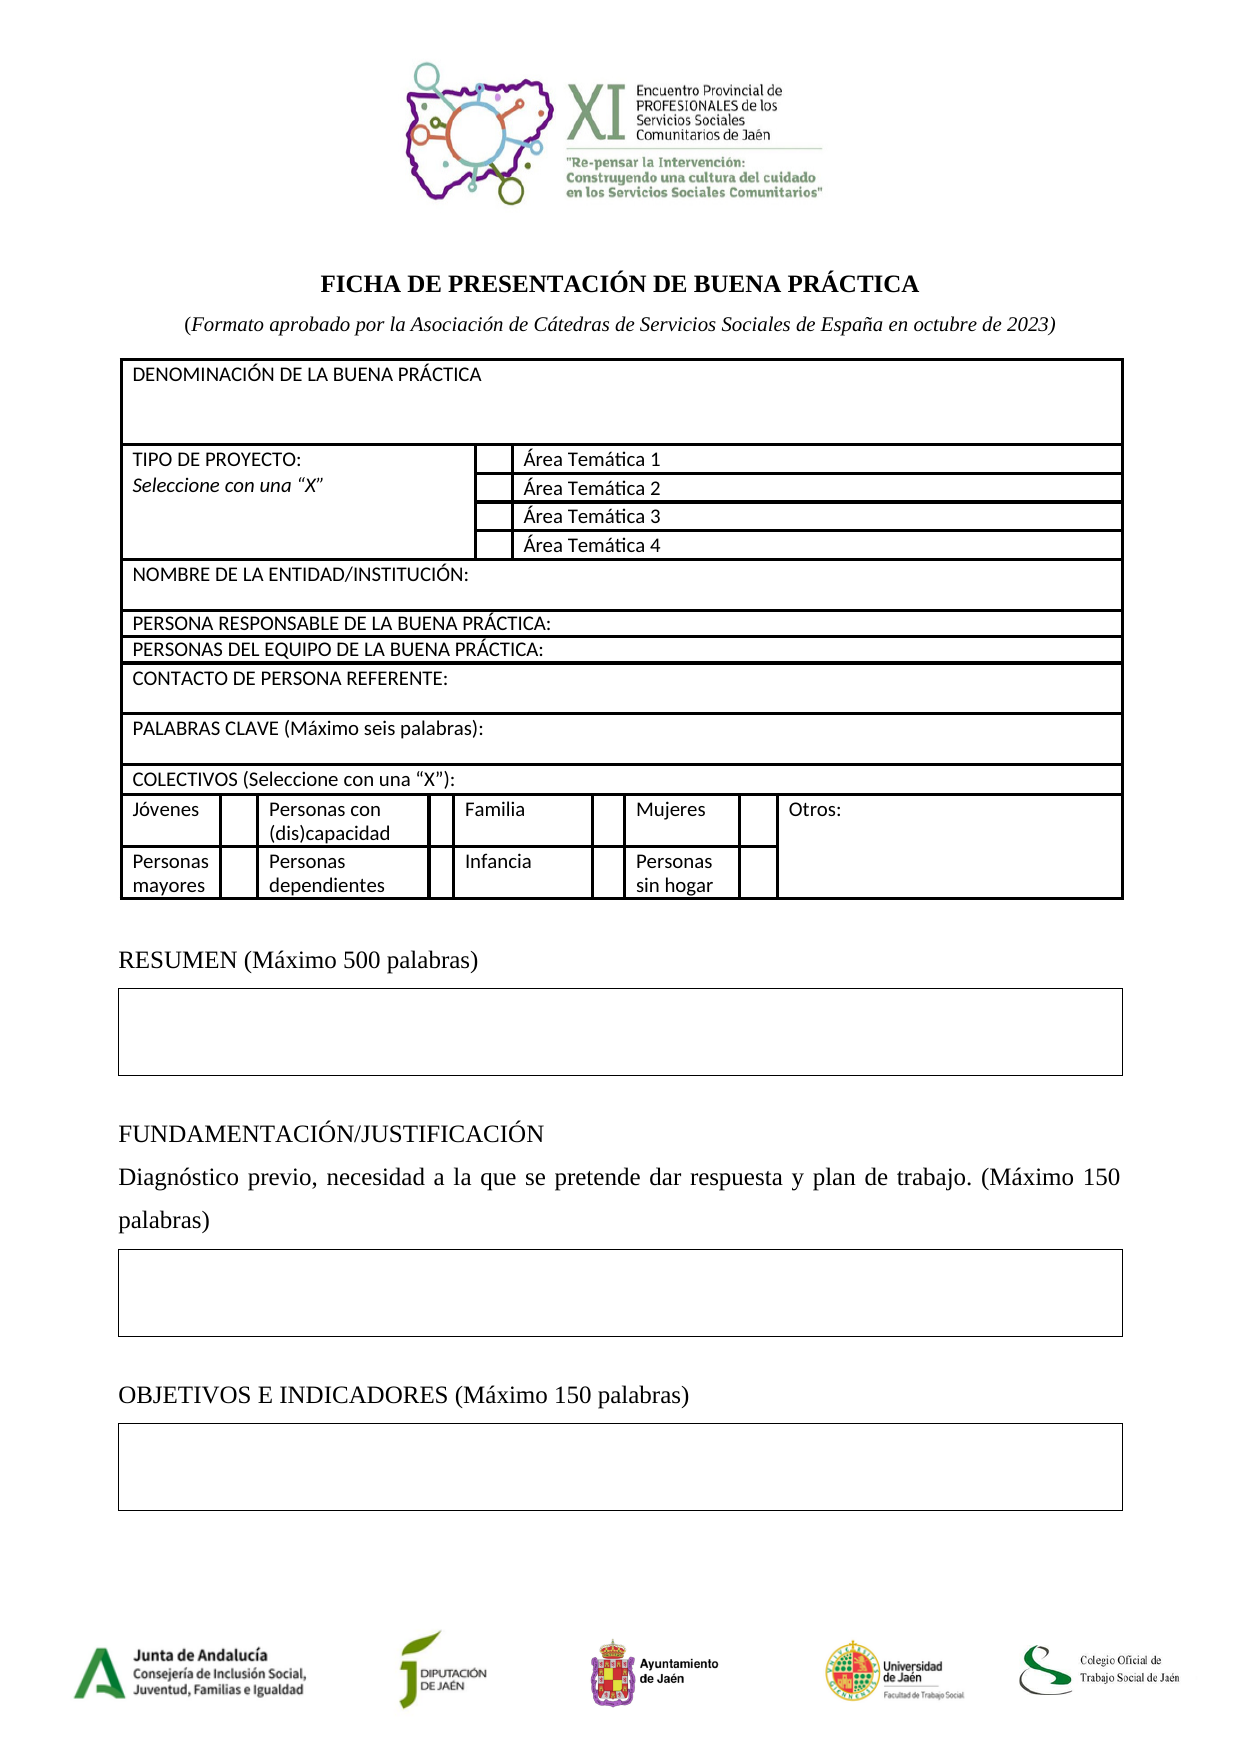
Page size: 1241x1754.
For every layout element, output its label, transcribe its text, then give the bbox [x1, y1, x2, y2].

text Personas [636, 848, 738, 873]
subtitle OBJETIVOS E INDICADORES (Máximo 150 palabras) [118, 1380, 1122, 1409]
subtitle FICHA DE PRESENTACIÓN DE BUENA PRÁCTICA [118, 269, 1122, 298]
text Otros: [789, 796, 1121, 822]
text sin hogar [636, 873, 738, 897]
text dependientes [269, 873, 427, 897]
subtitle (Formato aprobado por la Asociación de Cátedras de Servicios Sociales de España en octubre de 2023) [118, 312, 1122, 336]
text Personas [132, 848, 219, 873]
text PERSONAS DEL EQUIPO DE LA BUENA PRÁCTICA: [132, 638, 1121, 661]
text CONTACTO DE PERSONA REFERENTE: [132, 665, 1121, 690]
table_header [119, 1424, 1122, 1510]
text Personas [269, 848, 427, 873]
picture [815, 1627, 985, 1738]
picture [1019, 1645, 1241, 1695]
text Personas con [269, 796, 427, 822]
text Mujeres [636, 796, 738, 822]
text Jóvenes [132, 796, 219, 822]
text TIPO DE PROYECTO: [132, 446, 474, 472]
subtitle Diagnóstico previo, necesidad a la que se pretende dar respuesta y plan de trabajo. (Máximo 150 palabras) [118, 1162, 1122, 1234]
text Familia [465, 796, 591, 822]
text PERSONA RESPONSABLE DE LA BUENA PRÁCTICA: [132, 612, 1121, 635]
subtitle FUNDAMENTACIÓN/JUSTIFICACIÓN [118, 1119, 1122, 1148]
text NOMBRE DE LA ENTIDAD/INSTITUCIÓN: [132, 561, 1121, 586]
text mayores [132, 873, 219, 897]
text Área Temática 1 [523, 446, 1121, 472]
text Infancia [465, 848, 591, 873]
table_header [119, 989, 1122, 1075]
text DENOMINACIÓN DE LA BUENA PRÁCTICA [132, 361, 1121, 387]
text PALABRAS CLAVE (Máximo seis palabras): [132, 716, 1121, 741]
picture [47, 1632, 362, 1738]
text Área Temática 2 [523, 475, 1121, 500]
text Seleccione con una “X” [132, 472, 474, 497]
text Área Temática 4 [523, 532, 1121, 558]
text COLECTIVOS (Seleccione con una “X”): [132, 766, 1121, 792]
text (dis)capacidad [269, 822, 427, 845]
subtitle RESUMEN (Máximo 500 palabras) [118, 945, 1122, 974]
table_header [119, 1250, 1122, 1336]
picture [386, 1620, 500, 1720]
picture [524, 1594, 791, 1751]
picture [383, 56, 843, 213]
text Área Temática 3 [523, 504, 1121, 529]
